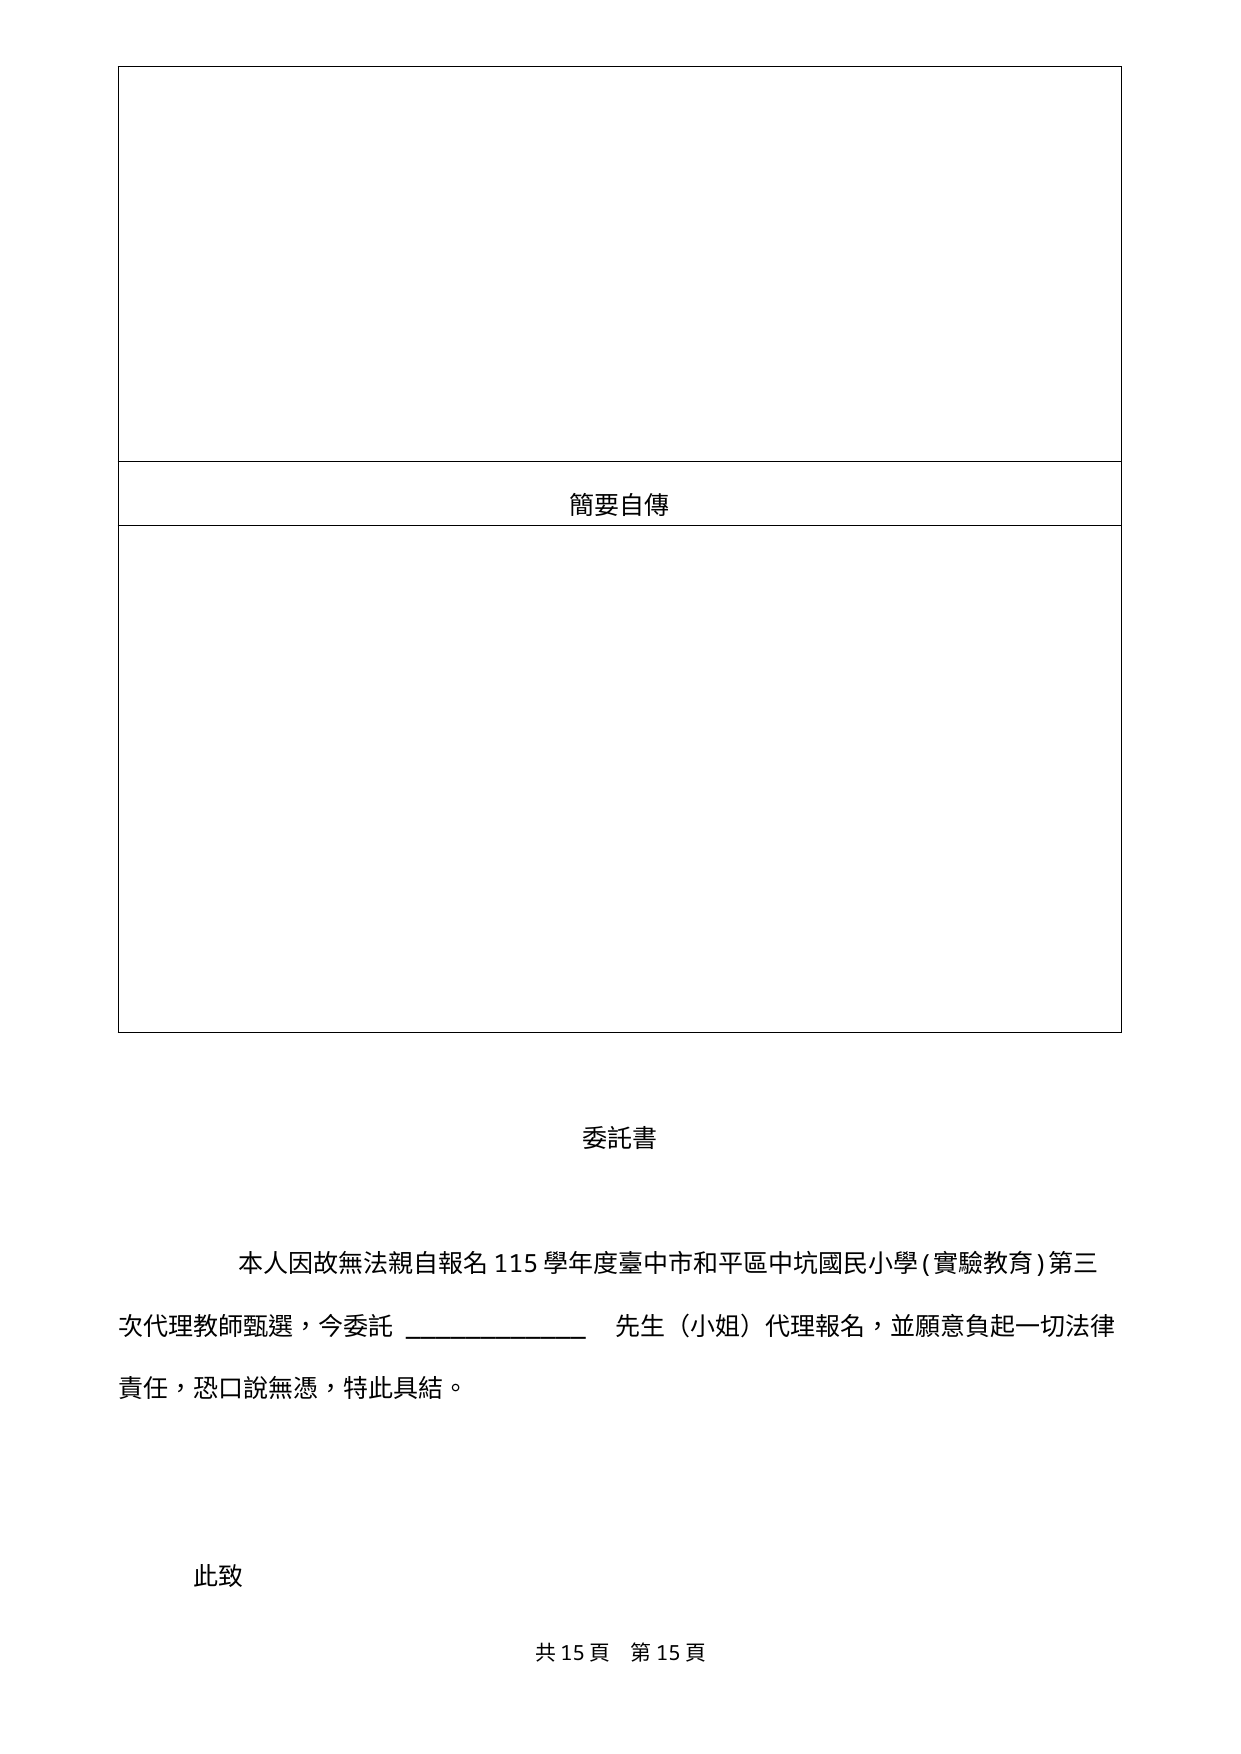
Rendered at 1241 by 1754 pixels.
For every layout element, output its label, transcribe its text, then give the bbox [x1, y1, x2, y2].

table_cell [119, 526, 1121, 1032]
text 本人因故無法親自報名115學年度臺中市和平區中坑國民小學(實驗教育)第三次代理教師甄選，今委託 ____________ 先生（小姐）代理報名，並願意負起一切法律責任，恐口說無憑，特此具結。 [118, 1220, 1122, 1408]
text 委託書 [118, 1095, 1122, 1158]
text 此致 [118, 1533, 1122, 1595]
table_cell 簡要自傳 [119, 462, 1121, 525]
table_cell [119, 67, 1121, 461]
